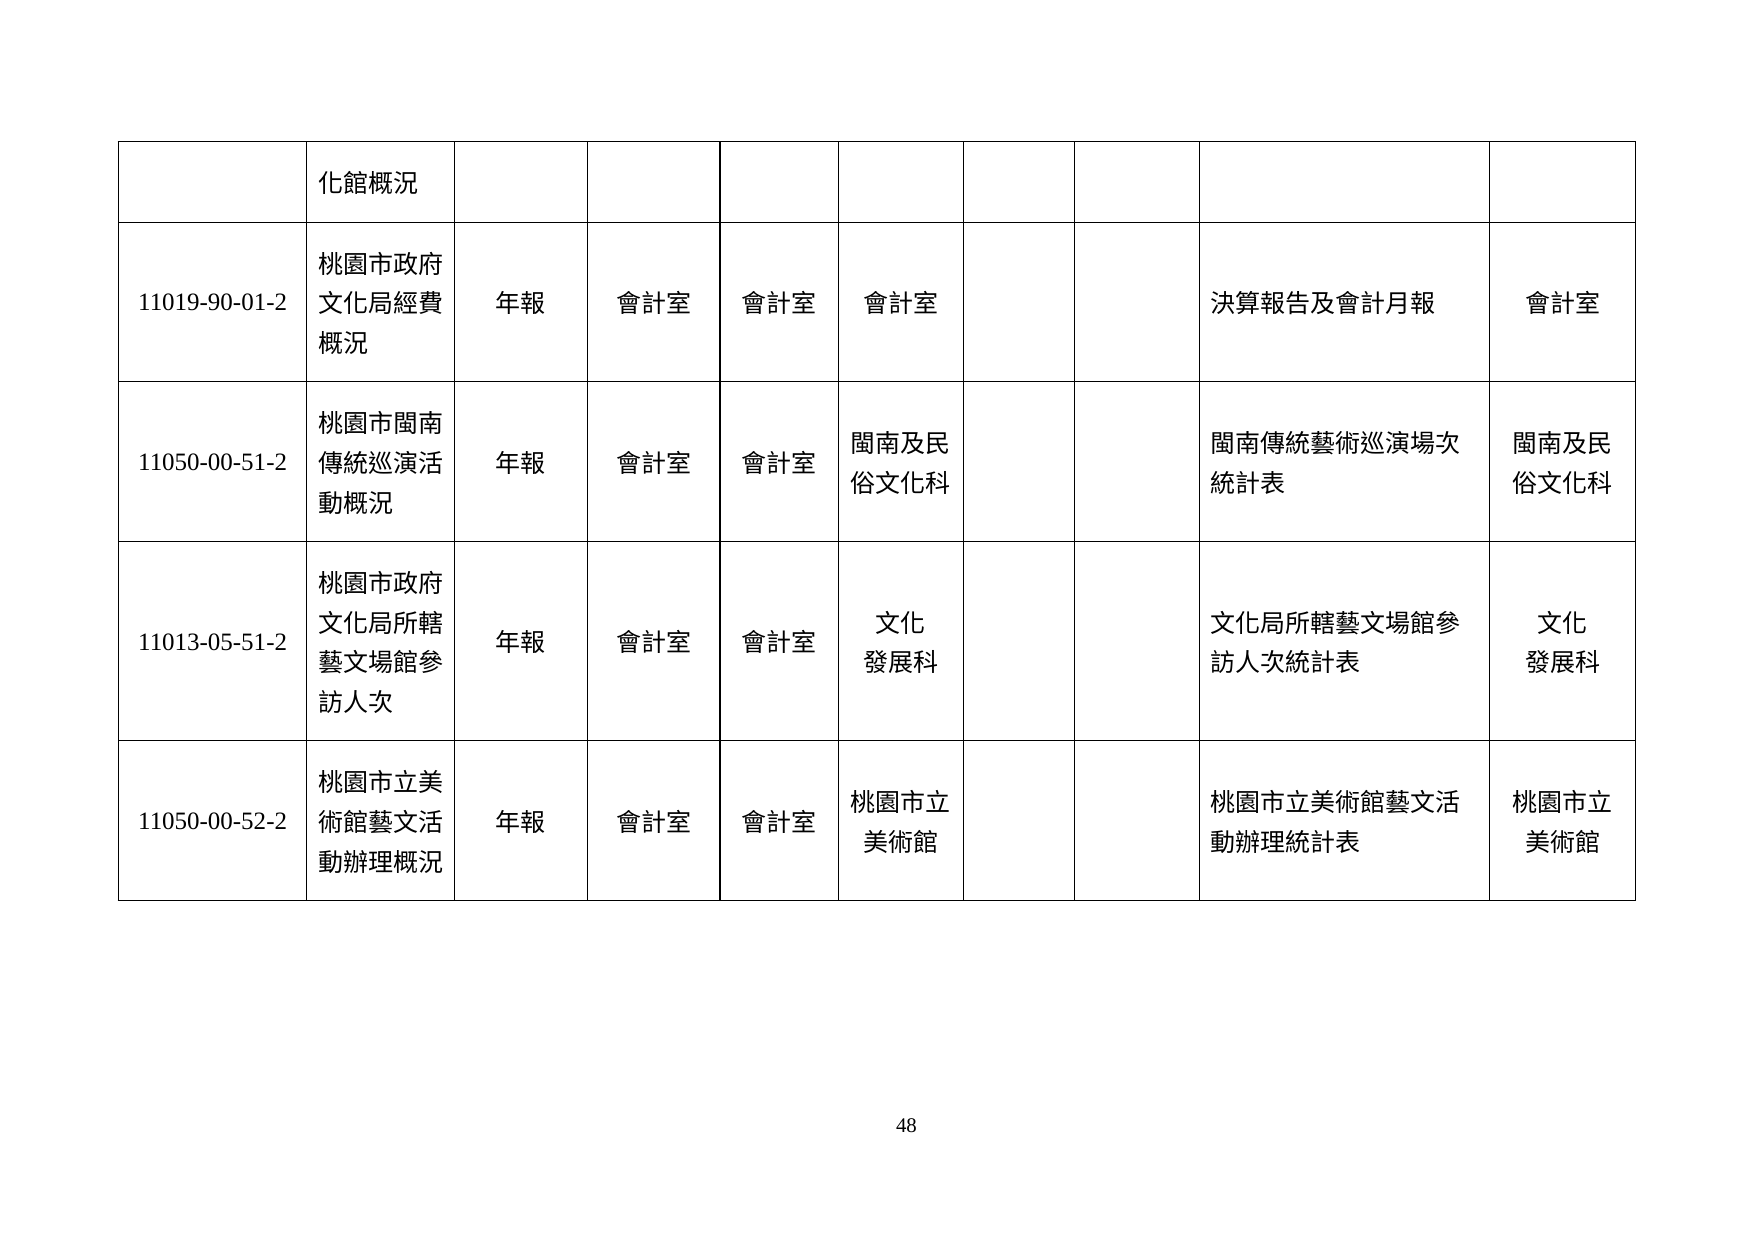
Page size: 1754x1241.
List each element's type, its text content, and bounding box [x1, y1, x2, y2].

table_cell [588, 142, 719, 222]
table_cell 閩南及民俗文化科 [1490, 382, 1635, 541]
table_cell [1075, 741, 1199, 900]
table_cell 會計室 [721, 223, 838, 381]
table_cell [1075, 223, 1199, 381]
table_cell 閩南傳統藝術巡演場次統計表 [1200, 382, 1489, 541]
table_cell [1075, 142, 1199, 222]
table_cell 11013-05-51-2 [119, 542, 306, 740]
table_cell [839, 142, 963, 222]
table_cell 11050-00-51-2 [119, 382, 306, 541]
table_cell 會計室 [1490, 223, 1635, 381]
table_cell 會計室 [588, 741, 719, 900]
table_cell [1075, 542, 1199, 740]
table_cell 會計室 [588, 382, 719, 541]
table_cell [1075, 382, 1199, 541]
table_cell [1490, 142, 1635, 222]
table_cell 文化 發展科 [1490, 542, 1635, 740]
table_cell 會計室 [721, 382, 838, 541]
table_cell 桃園市閩南傳統巡演活動概況 [307, 382, 454, 541]
table_cell 桃園市立美術館藝文活動辦理概況 [307, 741, 454, 900]
table_cell 文化 發展科 [839, 542, 963, 740]
table_cell [964, 741, 1074, 900]
table_cell 11019-90-01-2 [119, 223, 306, 381]
table_cell 桃園市立美術館 [1490, 741, 1635, 900]
table_cell 會計室 [721, 542, 838, 740]
table_cell 會計室 [588, 542, 719, 740]
table_cell [721, 142, 838, 222]
table_cell 桃園市立美術館藝文活動辦理統計表 [1200, 741, 1489, 900]
table_cell [964, 382, 1074, 541]
table_cell 年報 [455, 741, 587, 900]
table_cell [964, 223, 1074, 381]
table_cell [964, 142, 1074, 222]
table_cell 化館概況 [307, 142, 454, 222]
table_cell [964, 542, 1074, 740]
table_cell 會計室 [839, 223, 963, 381]
table_cell [1200, 142, 1489, 222]
table_cell 文化局所轄藝文場館參訪人次統計表 [1200, 542, 1489, 740]
table_cell [119, 142, 306, 222]
table_cell 桃園市立美術館 [839, 741, 963, 900]
table_cell 會計室 [721, 741, 838, 900]
table_cell 桃園市政府文化局經費概況 [307, 223, 454, 381]
table_cell 年報 [455, 542, 587, 740]
table_cell 會計室 [588, 223, 719, 381]
table_cell 桃園市政府文化局所轄藝文場館參訪人次 [307, 542, 454, 740]
table_cell 決算報告及會計月報 [1200, 223, 1489, 381]
table_cell 年報 [455, 382, 587, 541]
table_cell 閩南及民俗文化科 [839, 382, 963, 541]
table_cell 年報 [455, 223, 587, 381]
table_cell [455, 142, 587, 222]
table_cell 11050-00-52-2 [119, 741, 306, 900]
